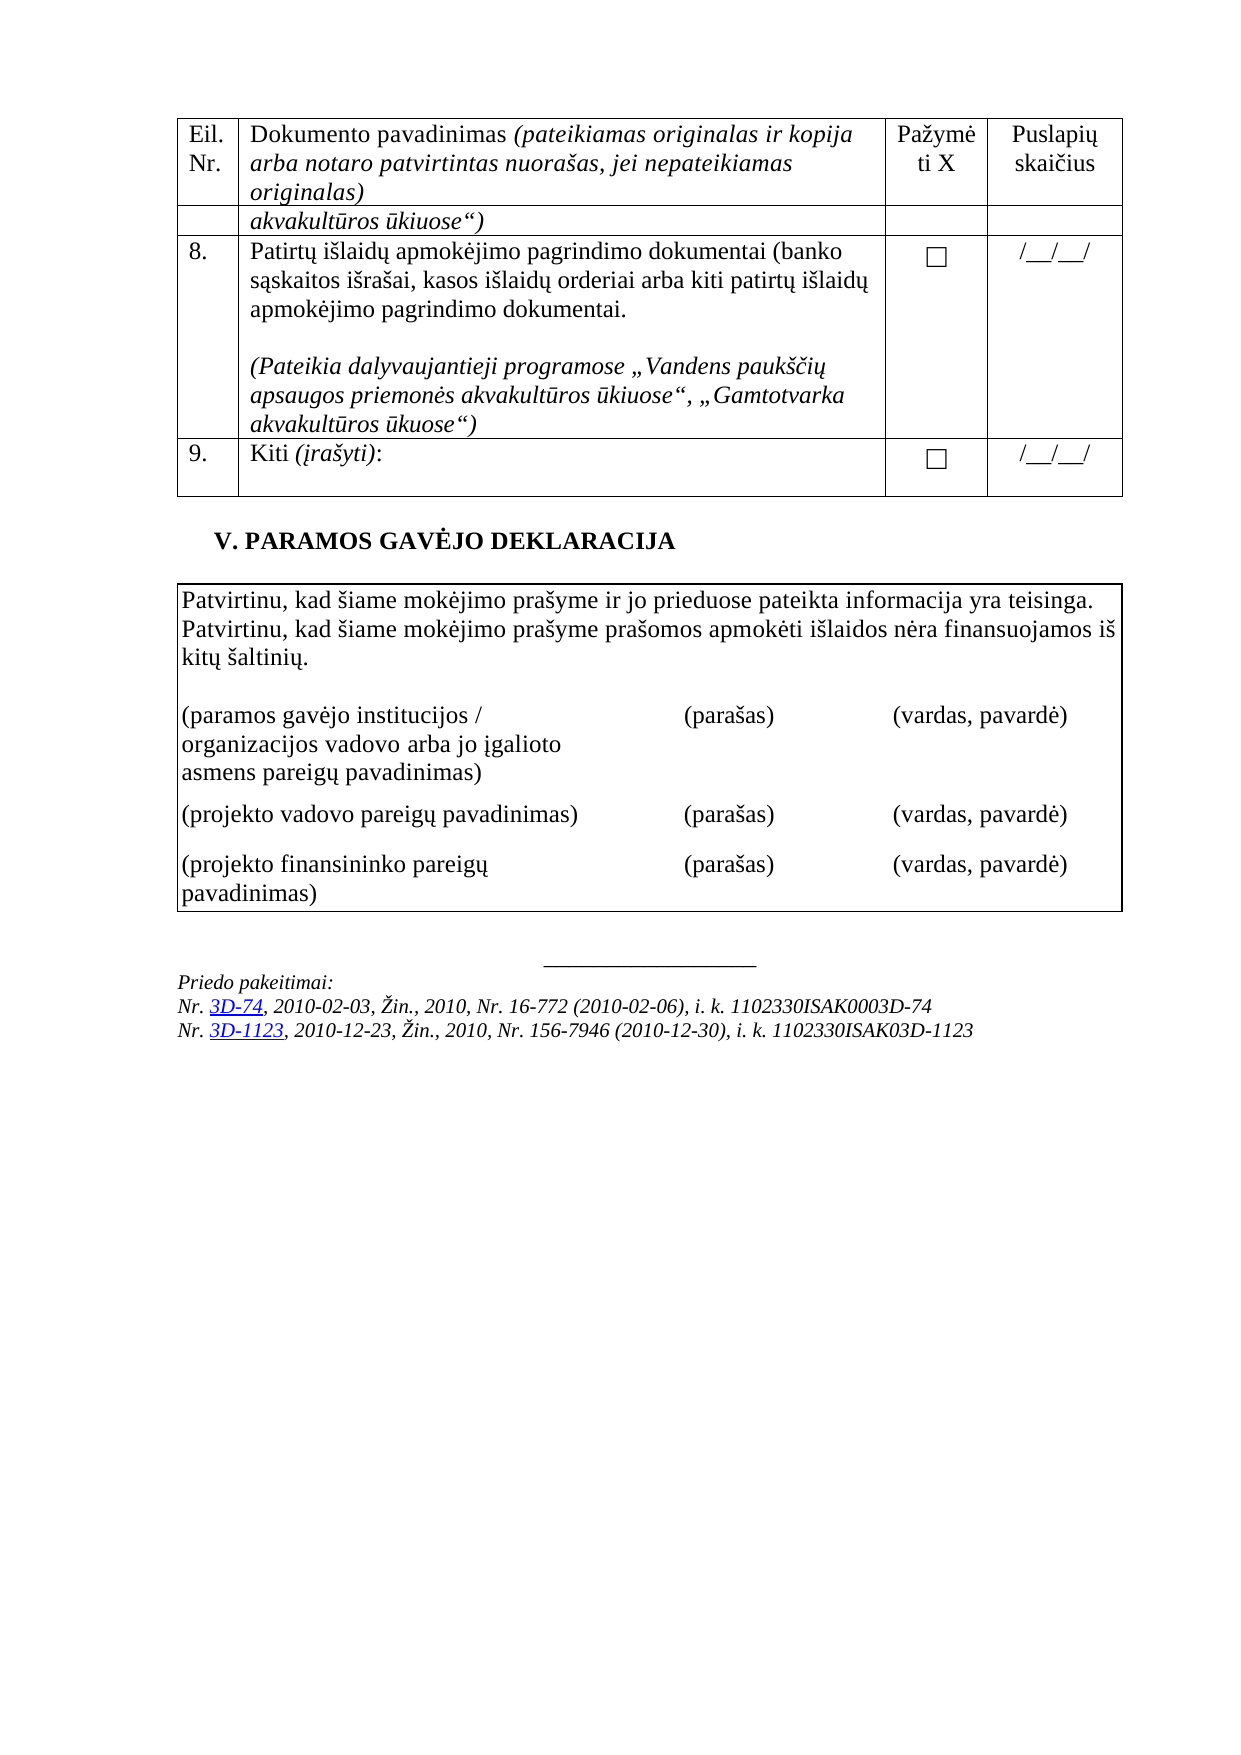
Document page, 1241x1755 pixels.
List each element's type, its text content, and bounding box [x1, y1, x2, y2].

table_cell (parašas) [619, 700, 838, 799]
table_cell □ [886, 439, 987, 496]
table_cell (projekto finansininko pareigų pavadinimas) [178, 849, 619, 911]
table_cell [886, 206, 987, 235]
table_cell (vardas, pavardė) [839, 700, 1121, 799]
text V. Paramos gavėjo deklaracija [214, 526, 1122, 554]
text Nr. 3D-74, 2010-02-03, Žin., 2010, Nr. 16-772 (2010-02-06), i. k. 1102330ISAK0003D-74 [177, 994, 1122, 1018]
table_cell (parašas) [619, 849, 838, 911]
table_cell Patirtų išlaidų apmokėjimo pagrindimo dokumentai (banko sąskaitos išrašai, kasos išlaidų orderiai arba kiti patirtų išlaidų apmokėjimo pagrindimo dokumentai. (Pateikia dalyvaujantieji programose „Vandens paukščių apsaugos priemonės akvakultūros ūkiuose“, „Gamtotvarka akvakultūros ūkuose“) [239, 236, 885, 437]
table_cell [178, 206, 238, 235]
table_cell Kiti (įrašyti): [239, 439, 885, 496]
table_cell (projekto vadovo pareigų pavadinimas) [178, 799, 619, 849]
table_cell akvakultūros ūkiuose“) [239, 206, 885, 235]
table_cell /__/__/ [988, 236, 1122, 437]
text _________________ [177, 941, 1122, 969]
table_header Eil. Nr. [178, 119, 238, 205]
table_cell (vardas, pavardė) [839, 799, 1121, 849]
text Priedo pakeitimai: [177, 969, 1122, 994]
table_cell (parašas) [619, 799, 838, 849]
table_header Dokumento pavadinimas (pateikiamas originalas ir kopija arba notaro patvirtintas nuorašas, jei nepateikiamas originalas) [239, 119, 885, 205]
table_header Patvirtinu, kad šiame mokėjimo prašyme ir jo prieduose pateikta informacija yra teisinga. Patvirtinu, kad šiame mokėjimo prašyme prašomos apmokėti išlaidos nėra finansuojamos iš kitų šaltinių. [178, 585, 1121, 700]
table_cell 8. [178, 236, 238, 437]
table_header Puslapių skaičius [988, 119, 1122, 205]
table_cell (paramos gavėjo institucijos / organizacijos vadovo arba jo įgalioto asmens pareigų pavadinimas) [178, 700, 619, 799]
table_cell [988, 206, 1122, 235]
table_header Pažymėti X [886, 119, 987, 205]
table_cell (vardas, pavardė) [839, 849, 1121, 911]
table_cell 9. [178, 439, 238, 496]
table_cell /__/__/ [988, 439, 1122, 496]
text Nr. 3D-1123, 2010-12-23, Žin., 2010, Nr. 156-7946 (2010-12-30), i. k. 1102330ISAK03D-1123 [177, 1018, 1122, 1042]
table_cell □ [886, 236, 987, 437]
